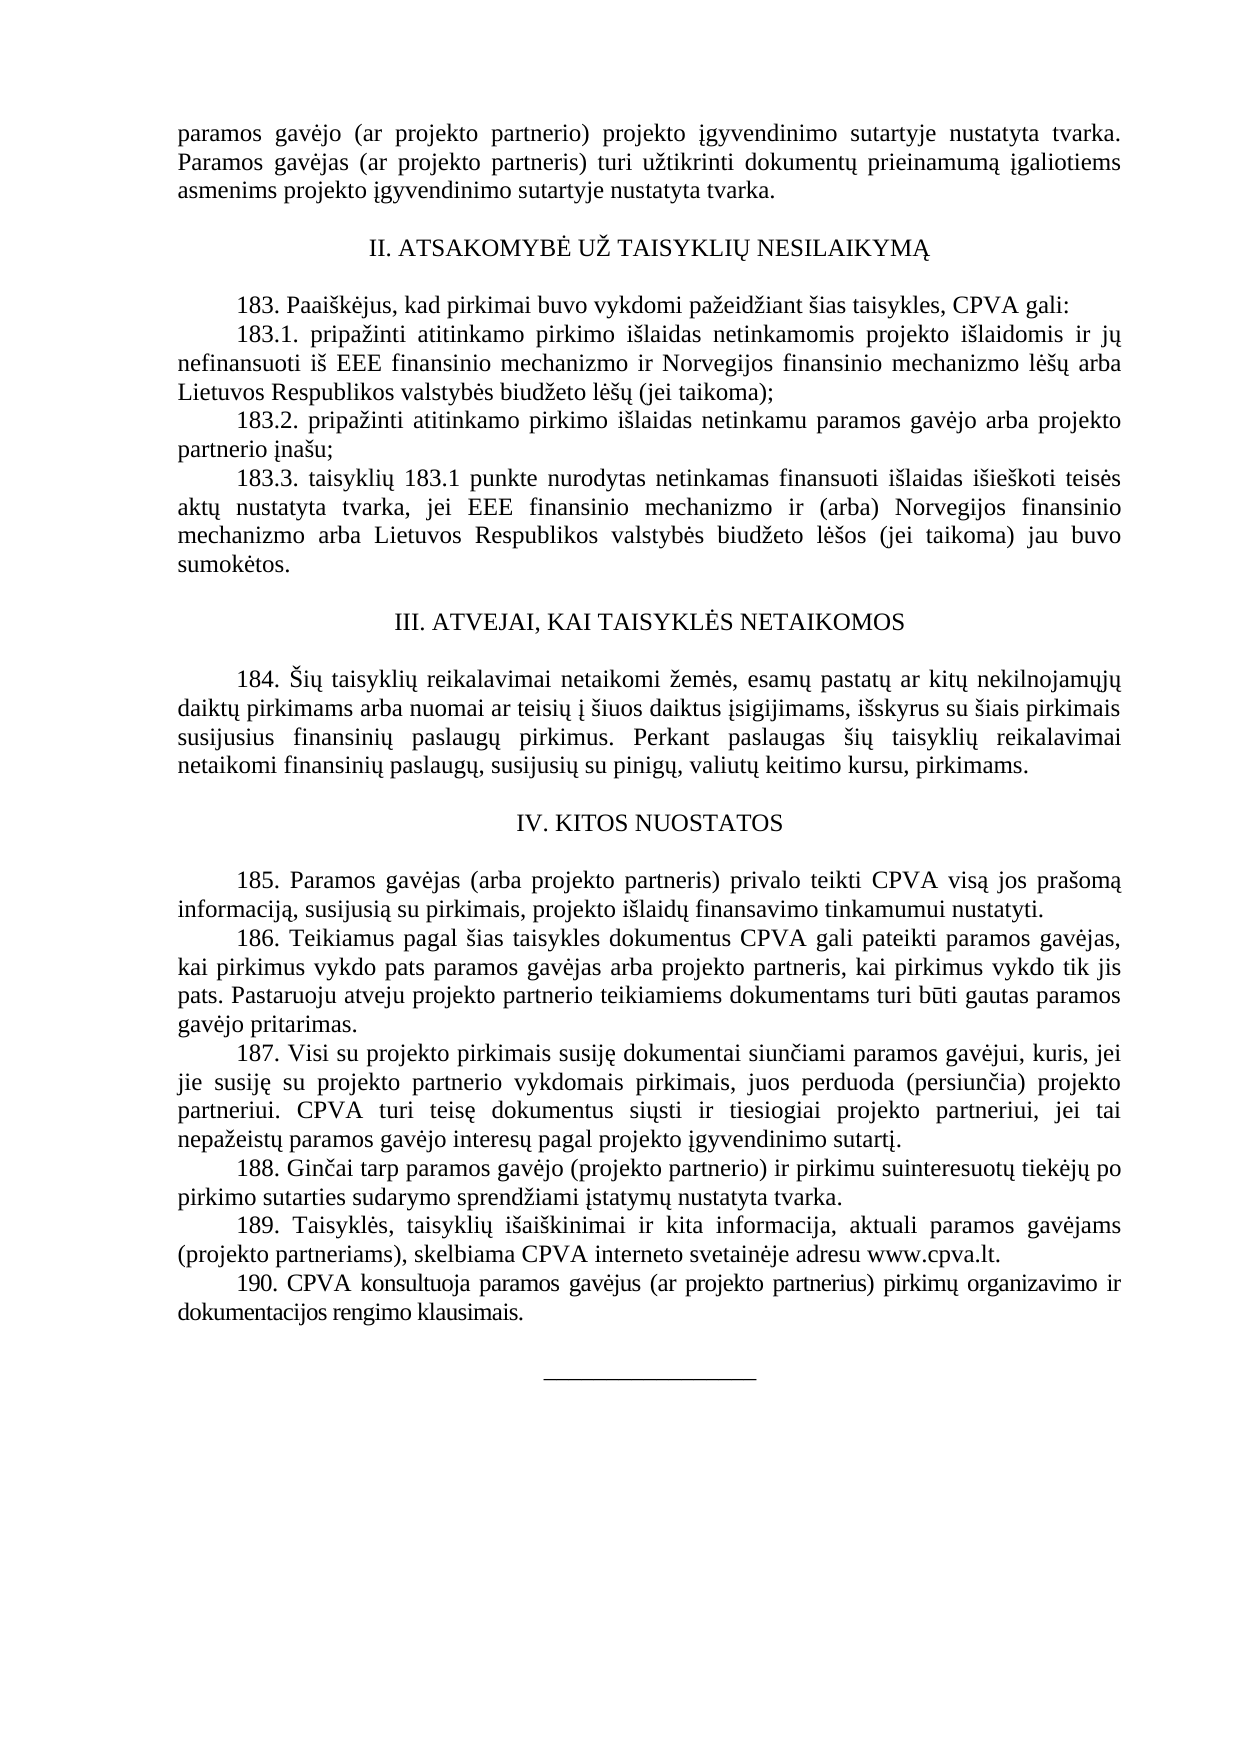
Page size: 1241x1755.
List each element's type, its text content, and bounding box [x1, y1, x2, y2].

text 185. Paramos gavėjas (arba projekto partneris) privalo teikti CPVA visą jos prašomą informaciją, susijusią su pirkimais, projekto išlaidų finansavimo tinkamumui nustatyti. [177, 866, 1122, 923]
text 183.2. pripažinti atitinkamo pirkimo išlaidas netinkamu paramos gavėjo arba projekto partnerio įnašu; [177, 406, 1122, 463]
text 183.3. taisyklių 183.1 punkte nurodytas netinkamas finansuoti išlaidas išieškoti teisės aktų nustatyta tvarka, jei EEE finansinio mechanizmo ir (arba) Norvegijos finansinio mechanizmo arba Lietuvos Respublikos valstybės biudžeto lėšos (jei taikoma) jau buvo sumokėtos. [177, 463, 1122, 578]
text 190. CPVA konsultuoja paramos gavėjus (ar projekto partnerius) pirkimų organizavimo ir dokumentacijos rengimo klausimais. [177, 1268, 1122, 1326]
text 184. Šių taisyklių reikalavimai netaikomi žemės, esamų pastatų ar kitų nekilnojamųjų daiktų pirkimams arba nuomai ar teisių į šiuos daiktus įsigijimams, išskyrus su šiais pirkimais susijusius finansinių paslaugų pirkimus. Perkant paslaugas šių taisyklių reikalavimai netaikomi finansinių paslaugų, susijusių su pinigų, valiutų keitimo kursu, pirkimams. [177, 664, 1122, 779]
text 189. Taisyklės, taisyklių išaiškinimai ir kita informacija, aktuali paramos gavėjams (projekto partneriams), skelbiama CPVA interneto svetainėje adresu www.cpva.lt. [177, 1211, 1122, 1268]
text 183. Paaiškėjus, kad pirkimai buvo vykdomi pažeidžiant šias taisykles, CPVA gali: [177, 291, 1122, 319]
text II. ATSAKOMYBĖ UŽ TAISYKLIŲ NESILAIKYMĄ [177, 233, 1122, 262]
text _________________ [177, 1354, 1122, 1383]
text 188. Ginčai tarp paramos gavėjo (projekto partnerio) ir pirkimu suinteresuotų tiekėjų po pirkimo sutarties sudarymo sprendžiami įstatymų nustatyta tvarka. [177, 1153, 1122, 1211]
text 186. Teikiamus pagal šias taisykles dokumentus CPVA gali pateikti paramos gavėjas, kai pirkimus vykdo pats paramos gavėjas arba projekto partneris, kai pirkimus vykdo tik jis pats. Pastaruoju atveju projekto partnerio teikiamiems dokumentams turi būti gautas paramos gavėjo pritarimas. [177, 923, 1122, 1038]
text IV. KITOS NUOSTATOS [177, 808, 1122, 837]
text paramos gavėjo (ar projekto partnerio) projekto įgyvendinimo sutartyje nustatyta tvarka. Paramos gavėjas (ar projekto partneris) turi užtikrinti dokumentų prieinamumą įgaliotiems asmenims projekto įgyvendinimo sutartyje nustatyta tvarka. [177, 118, 1122, 204]
text 187. Visi su projekto pirkimais susiję dokumentai siunčiami paramos gavėjui, kuris, jei jie susiję su projekto partnerio vykdomais pirkimais, juos perduoda (persiunčia) projekto partneriui. CPVA turi teisę dokumentus siųsti ir tiesiogiai projekto partneriui, jei tai nepažeistų paramos gavėjo interesų pagal projekto įgyvendinimo sutartį. [177, 1038, 1122, 1153]
text III. ATVEJAI, KAI TAISYKLĖS NETAIKOMOS [177, 607, 1122, 636]
text 183.1. pripažinti atitinkamo pirkimo išlaidas netinkamomis projekto išlaidomis ir jų nefinansuoti iš EEE finansinio mechanizmo ir Norvegijos finansinio mechanizmo lėšų arba Lietuvos Respublikos valstybės biudžeto lėšų (jei taikoma); [177, 319, 1122, 406]
